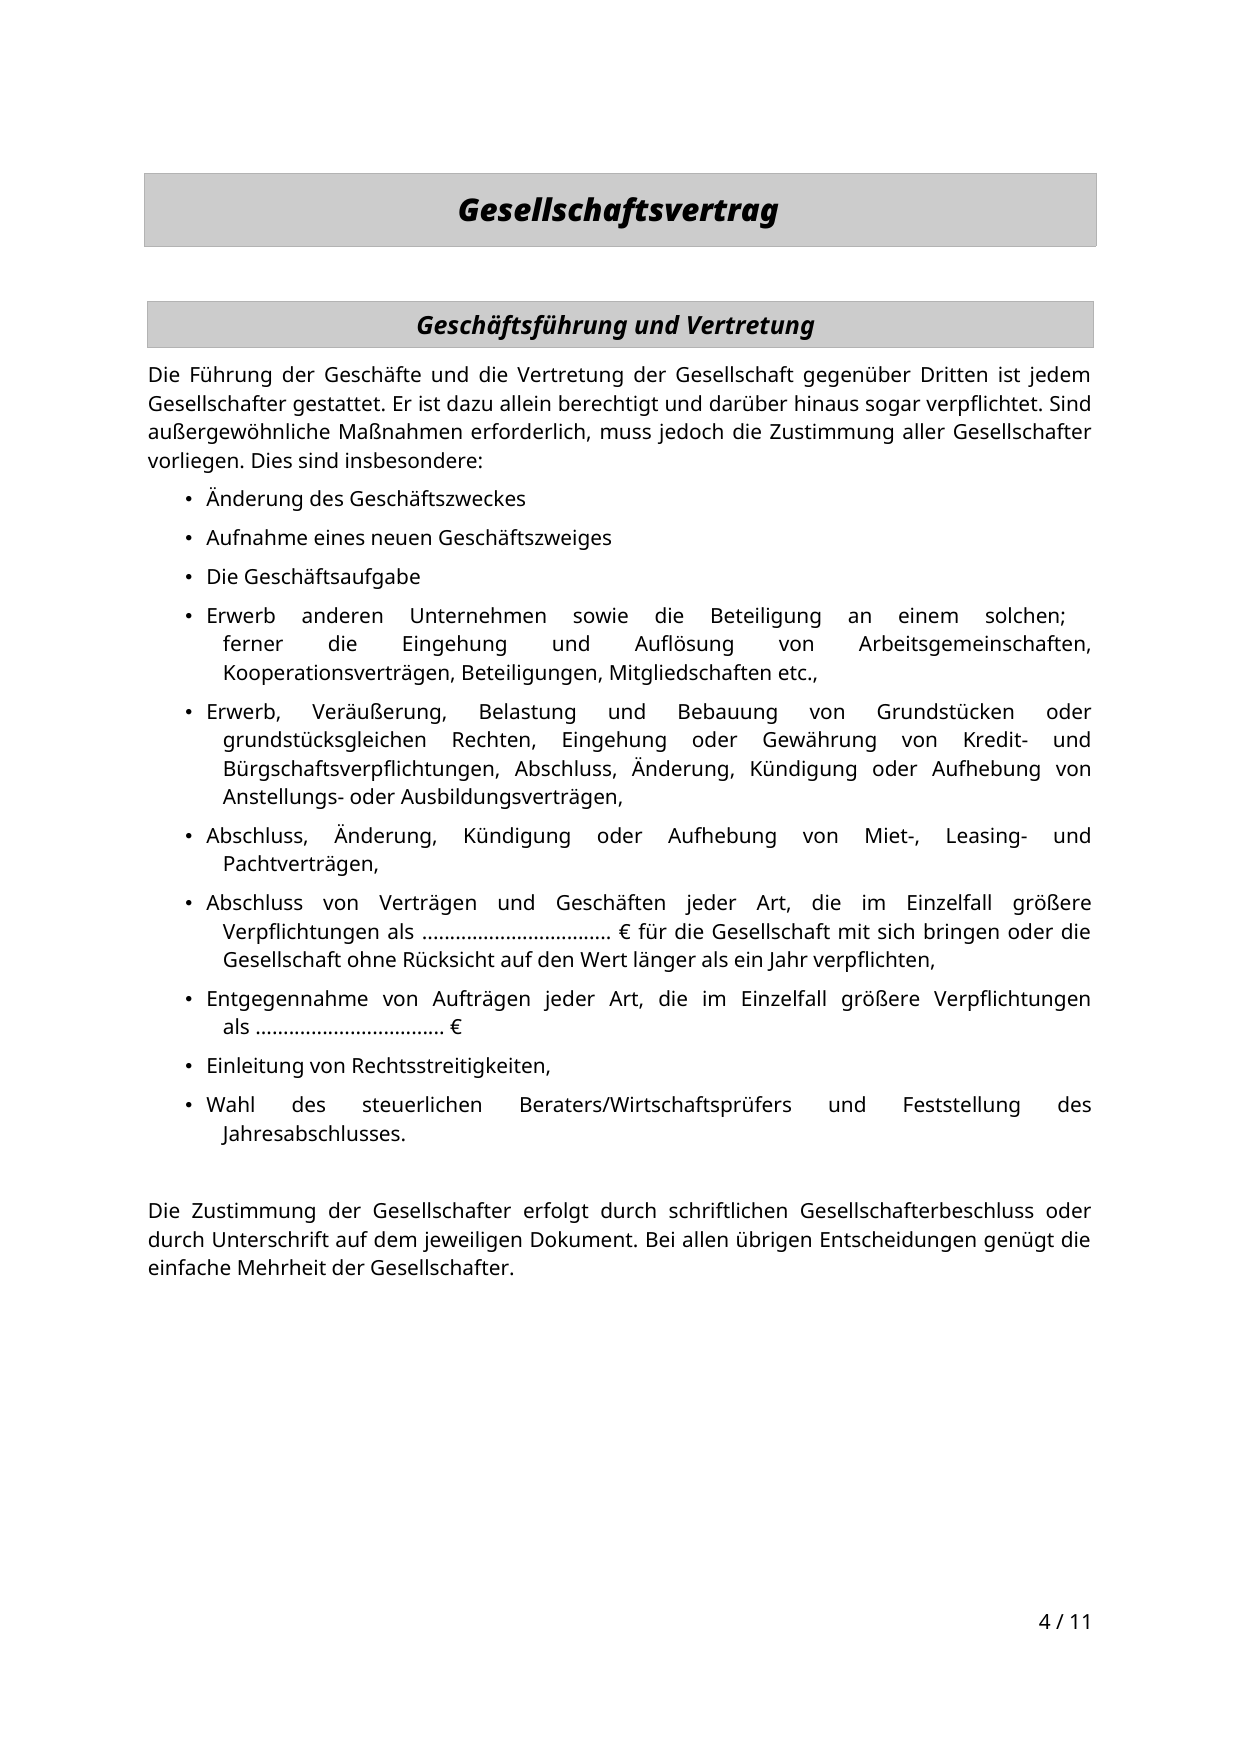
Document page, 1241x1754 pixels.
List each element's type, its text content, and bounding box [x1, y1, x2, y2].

list Erwerb, Veräußerung, Belastung und Bebauung von Grundstücken oder grundstücksgleichen Rechten, Eingehung oder Gewährung von Kredit- und Bürgschaftsverpflichtungen, Abschluss, Änderung, Kündigung oder Aufhebung von Anstellungs- oder Ausbildungsverträgen, [185, 697, 1093, 811]
list Die Geschäftsaufgabe [185, 562, 1093, 591]
list Wahl des steuerlichen Beraters/Wirtschaftsprüfers und Feststellung des Jahresabschlusses. [185, 1090, 1093, 1147]
text Die Zustimmung der Gesellschafter erfolgt durch schriftlichen Gesellschafterbeschluss oder durch Unterschrift auf dem jeweiligen Dokument. Bei allen übrigen Entscheidungen genügt die einfache Mehrheit der Gesellschafter. [148, 1196, 1093, 1282]
list Änderung des Geschäftszweckes [185, 484, 1093, 513]
list Abschluss, Änderung, Kündigung oder Aufhebung von Miet-, Leasing- und Pachtverträgen, [185, 821, 1093, 878]
text Die Führung der Geschäfte und die Vertretung der Gesellschaft gegenüber Dritten ist jedem Gesellschafter gestattet. Er ist dazu allein berechtigt und darüber hinaus sogar verpflichtet. Sind außergewöhnliche Maßnahmen erforderlich, muss jedoch die Zustimmung aller Gesellschafter vorliegen. Dies sind insbesondere: [148, 360, 1093, 474]
list Erwerb anderen Unternehmen sowie die Beteiligung an einem solchen; ferner die Eingehung und Auflösung von Arbeitsgemeinschaften, Kooperationsverträgen, Beteiligungen, Mitgliedschaften etc., [185, 601, 1093, 686]
list Abschluss von Verträgen und Geschäften jeder Art, die im Einzelfall größere Verpflichtungen als .................................. € für die Gesellschaft mit sich bringen oder die Gesellschaft ohne Rücksicht auf den Wert länger als ein Jahr verpflichten, [185, 888, 1093, 974]
list Aufnahme eines neuen Geschäftszweiges [185, 523, 1093, 552]
list Einleitung von Rechtsstreitigkeiten, [185, 1051, 1093, 1080]
subtitle Geschäftsführung und Vertretung [148, 302, 1093, 347]
list Entgegennahme von Aufträgen jeder Art, die im Einzelfall größere Verpflichtungen als .................................. € [185, 984, 1093, 1041]
